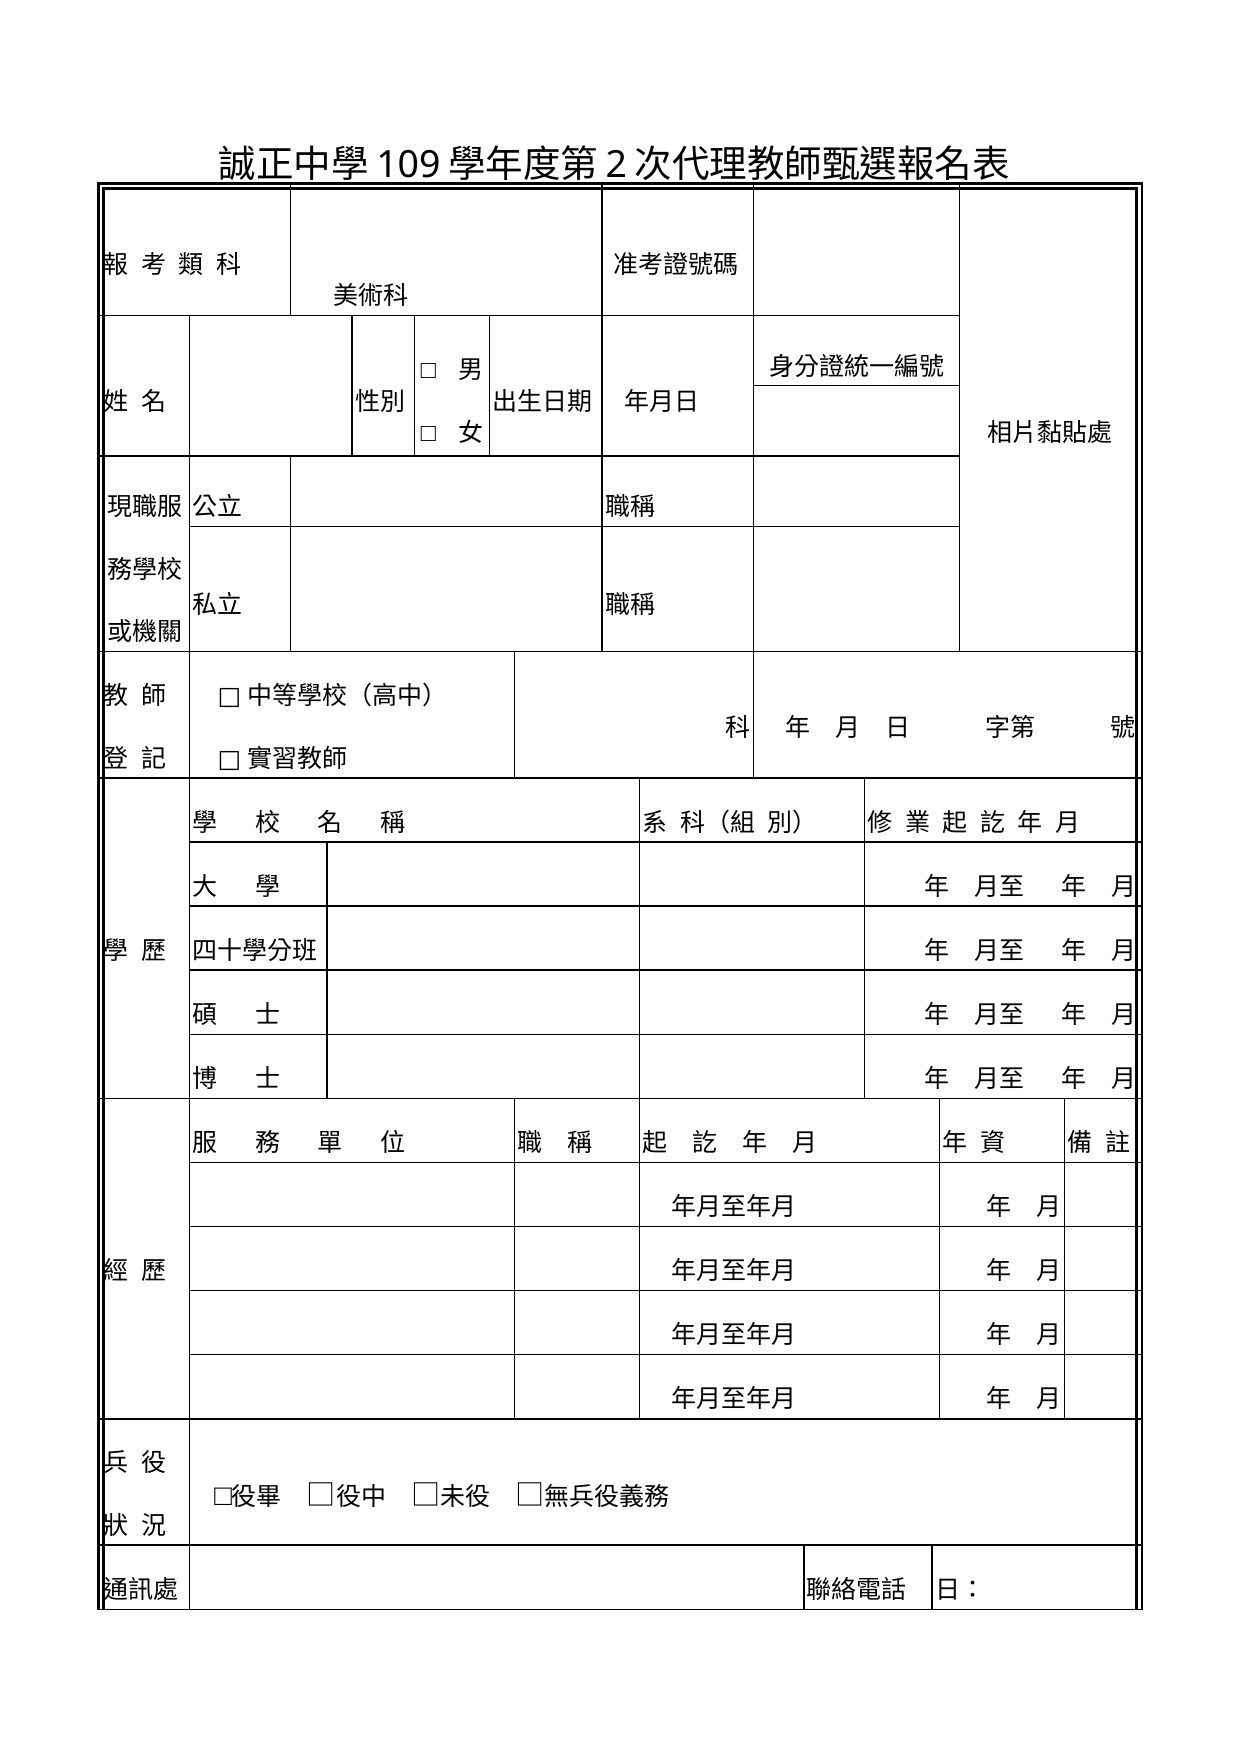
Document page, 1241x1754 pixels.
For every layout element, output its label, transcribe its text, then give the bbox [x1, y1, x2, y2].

table_cell 系 科（組 別） [640, 779, 864, 841]
table_cell [328, 1035, 639, 1097]
table_cell [515, 1355, 639, 1418]
table_cell [1065, 1227, 1135, 1290]
table_cell 年 資 [940, 1099, 1064, 1162]
table_cell 性別 [353, 316, 414, 455]
table_cell 學 校 名 稱 [190, 779, 639, 841]
table_cell [328, 843, 639, 905]
table_cell 通訊處 [105, 1546, 189, 1608]
table_cell 兵 役 狀 況 [105, 1420, 189, 1544]
table_cell 年月至年月 [640, 1355, 939, 1418]
table_cell [1065, 1163, 1135, 1226]
table_cell 出生日期 [490, 316, 601, 455]
table_cell 私立 [190, 527, 290, 651]
table_cell 公立 [190, 457, 290, 526]
table_cell [190, 316, 351, 455]
table_cell 四十學分班 [190, 907, 326, 969]
table_cell [190, 1227, 514, 1290]
table_cell [515, 1163, 639, 1226]
table_cell 身分證統一編號 [754, 316, 959, 385]
table_cell □役畢 □役中 □未役 □無兵役義務 [190, 1420, 1135, 1544]
table_cell 職稱 [603, 527, 753, 651]
table_cell [754, 527, 959, 651]
table_cell 年 月 日 字第 號 [754, 652, 1135, 777]
table_cell 年 月至 年 月 [865, 843, 1135, 905]
table_cell 年月至年月 [640, 1291, 939, 1354]
table_cell 年 月至 年 月 [865, 1035, 1135, 1097]
table_cell 教 師 登 記 [105, 652, 189, 777]
table_cell [190, 1163, 514, 1226]
table_cell 職稱 [603, 457, 753, 526]
table_cell 職 稱 [515, 1099, 639, 1162]
table_cell [640, 1035, 864, 1097]
table_cell [640, 907, 864, 969]
table_cell [190, 1291, 514, 1354]
table_cell 年 月 [940, 1291, 1064, 1354]
table_header 相片黏貼處 [960, 190, 1135, 651]
table_header 美術科 [291, 190, 601, 315]
table_cell 現職服務學校或機關 [105, 457, 189, 651]
table_cell [515, 1291, 639, 1354]
table_cell 碩 士 [190, 971, 326, 1033]
table_cell 年 月至 年 月 [865, 971, 1135, 1033]
table_cell 姓 名 [105, 316, 189, 455]
table_cell [754, 386, 959, 455]
table_cell 博 士 [190, 1035, 326, 1097]
table_cell 男 女 [415, 316, 489, 455]
text 誠正中學109學年度第2次代理教師甄選報名表 [135, 119, 1092, 182]
table_cell [1065, 1355, 1135, 1418]
table_cell [328, 971, 639, 1033]
table_cell 經 歷 [105, 1099, 189, 1418]
table_cell 起 訖 年 月 [640, 1099, 939, 1162]
table_cell [291, 527, 601, 651]
table_cell □ 中等學校（高中） □ 實習教師 [190, 652, 514, 777]
table_header 報 考 類 科 [105, 190, 290, 315]
table_cell 修 業 起 訖 年 月 [865, 779, 1135, 841]
table_cell [291, 457, 601, 526]
table_cell 大 學 [190, 843, 326, 905]
table_cell [190, 1546, 803, 1608]
table_cell [1065, 1291, 1135, 1354]
table_cell 科 [515, 652, 753, 777]
table_cell [640, 843, 864, 905]
table_cell 年 月 [940, 1355, 1064, 1418]
table_cell 學 歷 [105, 779, 189, 1097]
table_cell [754, 457, 959, 526]
table_cell 年月至年月 [640, 1227, 939, 1290]
table_cell 服 務 單 位 [190, 1099, 514, 1162]
table_header [754, 190, 959, 315]
table_cell [328, 907, 639, 969]
table_cell 日： [933, 1546, 1135, 1608]
table_cell [640, 971, 864, 1033]
table_cell 年 月 [940, 1163, 1064, 1226]
table_cell 年 月 [940, 1227, 1064, 1290]
table_cell 年月至年月 [640, 1163, 939, 1226]
table_cell 聯絡電話 [805, 1546, 931, 1608]
table_cell [190, 1355, 514, 1418]
table_cell [515, 1227, 639, 1290]
table_cell 年月日 [603, 316, 753, 455]
table_cell 備 註 [1065, 1099, 1135, 1162]
table_header 准考證號碼 [603, 190, 753, 315]
table_cell 年 月至 年 月 [865, 907, 1135, 969]
